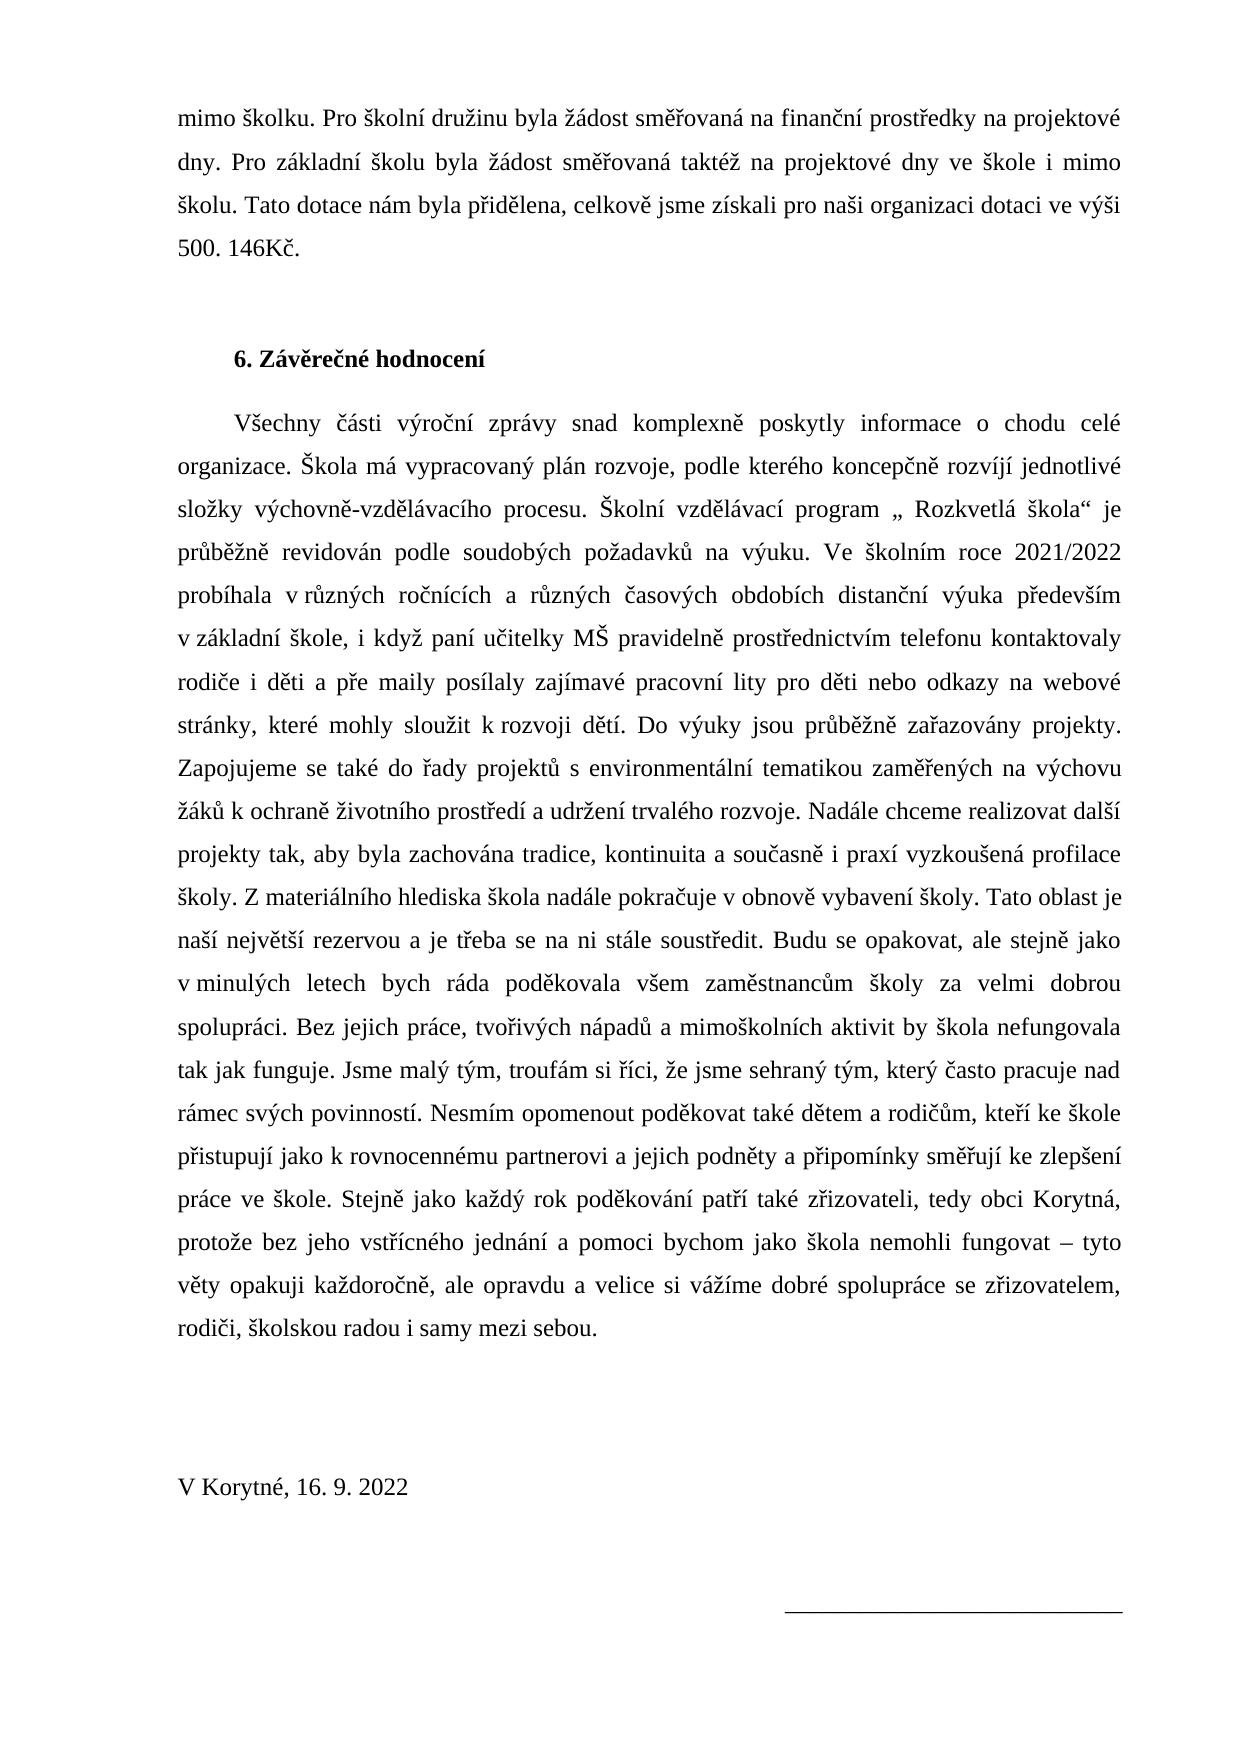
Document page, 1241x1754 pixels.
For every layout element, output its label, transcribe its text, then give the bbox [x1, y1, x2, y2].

text V Korytné, 16. 9. 2022 [177, 1472, 1122, 1500]
text Všechny části výroční zprávy snad komplexně poskytly informace o chodu celé organizace. Škola má vypracovaný plán rozvoje, podle kterého koncepčně rozvíjí jednotlivé složky výchovně-vzdělávacího procesu. Školní vzdělávací program „ Rozkvetlá škola“ je průběžně revidován podle soudobých požadavků na výuku. Ve školním roce 2021/2022 probíhala v různých ročnících a různých časových obdobích distanční výuka především v základní škole, i když paní učitelky MŠ pravidelně prostřednictvím telefonu kontaktovaly rodiče i děti a pře maily posílaly zajímavé pracovní lity pro děti nebo odkazy na webové stránky, které mohly sloužit k rozvoji dětí. Do výuky jsou průběžně zařazovány projekty. Zapojujeme se také do řady projektů s environmentální tematikou zaměřených na výchovu žáků k ochraně životního prostředí a udržení trvalého rozvoje. Nadále chceme realizovat další projekty tak, aby byla zachována tradice, kontinuita a současně i praxí vyzkoušená profilace školy. Z materiálního hlediska škola nadále pokračuje v obnově vybavení školy. Tato oblast je naší největší rezervou a je třeba se na ni stále soustředit. Budu se opakovat, ale stejně jako v minulých letech bych ráda poděkovala všem zaměstnancům školy za velmi dobrou spolupráci. Bez jejich práce, tvořivých nápadů a mimoškolních aktivit by škola nefungovala tak jak funguje. Jsme malý tým, troufám si říci, že jsme sehraný tým, který často pracuje nad rámec svých povinností. Nesmím opomenout poděkovat také dětem a rodičům, kteří ke škole přistupují jako k rovnocennému partnerovi a jejich podněty a připomínky směřují ke zlepšení práce ve škole. Stejně jako každý rok poděkování patří také zřizovateli, tedy obci Korytná, protože bez jeho vstřícného jednání a pomoci bychom jako škola nemohli fungovat – tyto věty opakuji každoročně, ale opravdu a velice si vážíme dobré spolupráce se zřizovatelem, rodiči, školskou radou i samy mezi sebou. [177, 408, 1122, 1342]
text ___________________________ [177, 1587, 1122, 1615]
text mimo školku. Pro školní družinu byla žádost směřovaná na finanční prostředky na projektové dny. Pro základní školu byla žádost směřovaná taktéž na projektové dny ve škole i mimo školu. Tato dotace nám byla přidělena, celkově jsme získali pro naši organizaci dotaci ve výši 500. 146Kč. [177, 103, 1122, 262]
text 6. Závěrečné hodnocení [233, 344, 1122, 373]
